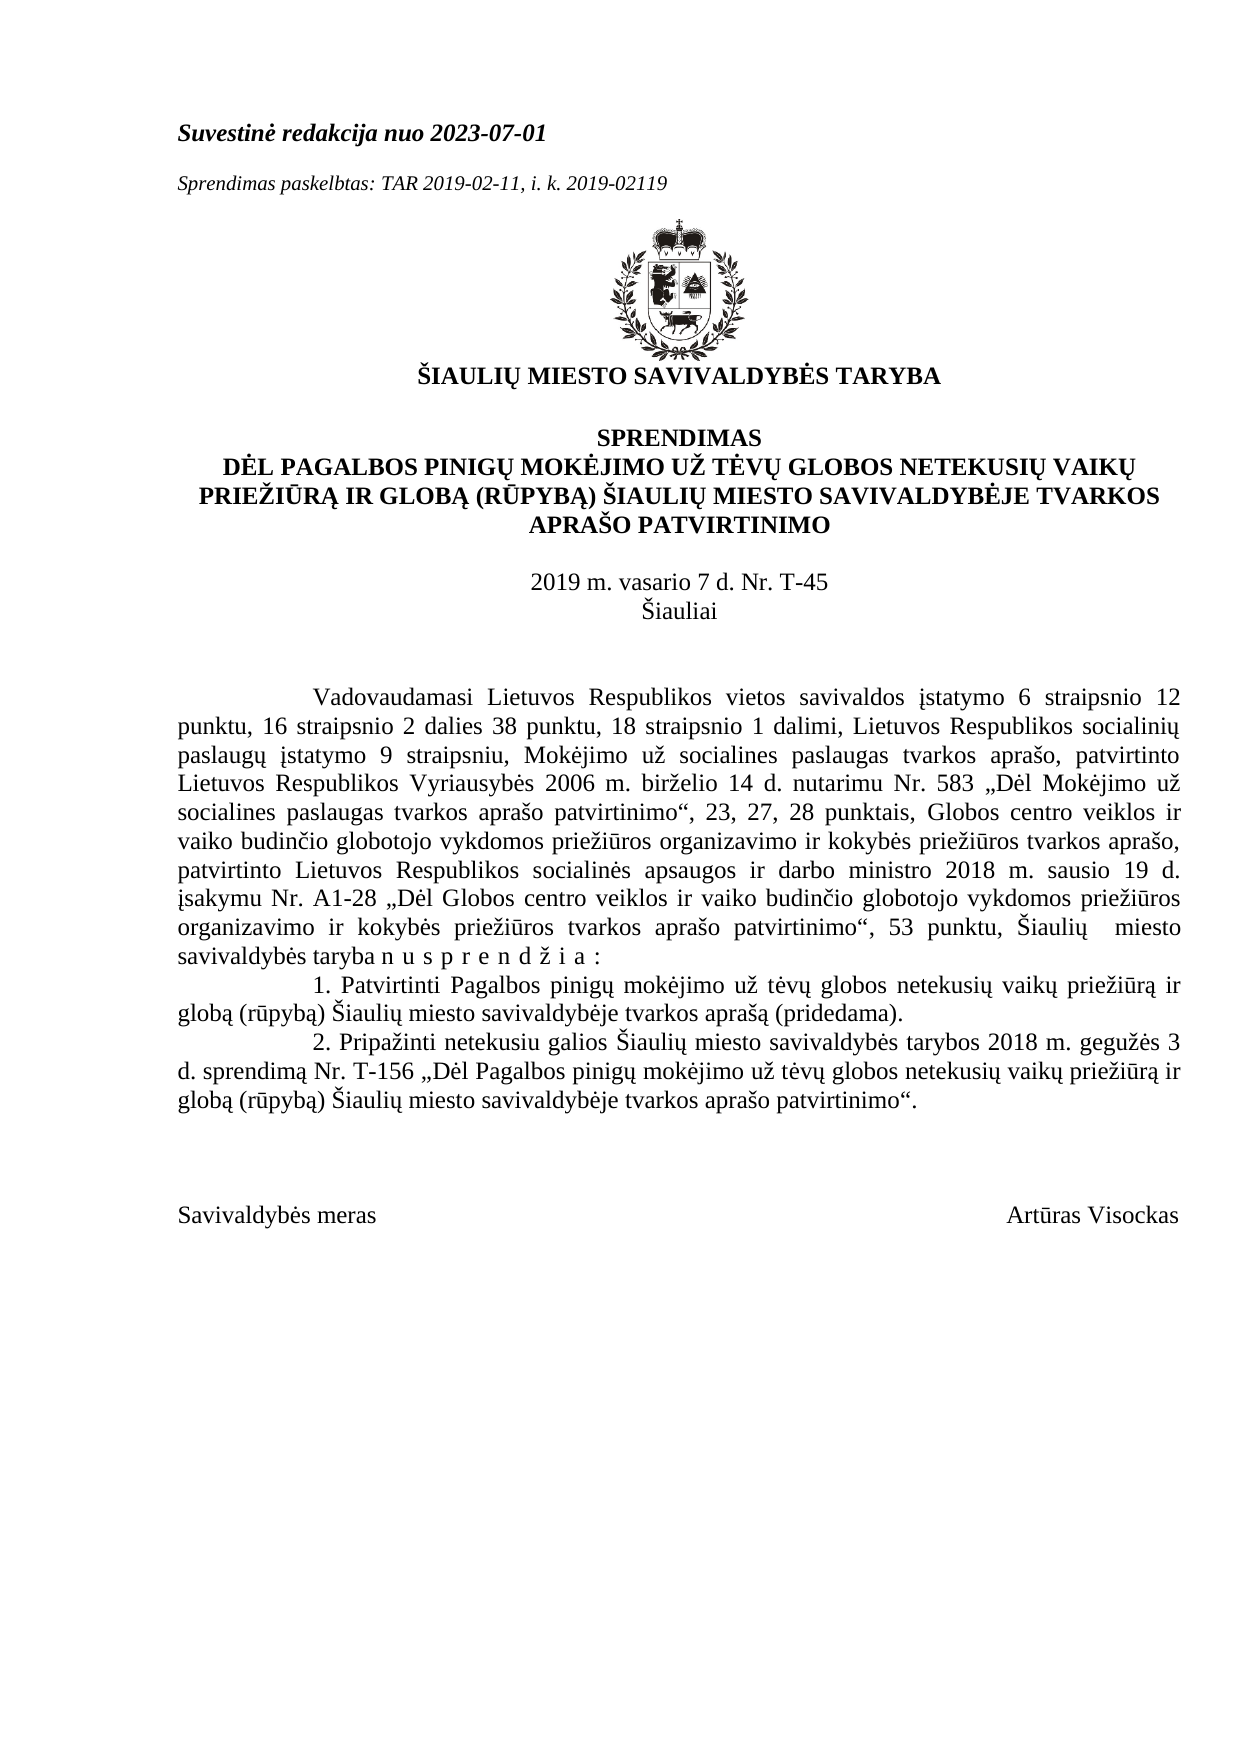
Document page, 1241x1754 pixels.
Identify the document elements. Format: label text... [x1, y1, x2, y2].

text DĖL PAGALBOS PINIGŲ MOKĖJIMO UŽ TĖVŲ GLOBOS NETEKUSIŲ VAIKŲ PRIEŽIŪRĄ IR GLOBĄ (RŪPYBĄ) ŠIAULIŲ MIESTO SAVIVALDYBĖJE TVARKOS APRAŠO PATVIRTINIMO [178, 452, 1181, 538]
text Vadovaudamasi Lietuvos Respublikos vietos savivaldos įstatymo 6 straipsnio 12 punktu, 16 straipsnio 2 dalies 38 punktu, 18 straipsnio 1 dalimi, Lietuvos Respublikos socialinių paslaugų įstatymo 9 straipsniu, Mokėjimo už socialines paslaugas tvarkos aprašo, patvirtinto Lietuvos Respublikos Vyriausybės 2006 m. birželio 14 d. nutarimu Nr. 583 „Dėl Mokėjimo už socialines paslaugas tvarkos aprašo patvirtinimo“, 23, 27, 28 punktais, Globos centro veiklos ir vaiko budinčio globotojo vykdomos priežiūros organizavimo ir kokybės priežiūros tvarkos aprašo, patvirtinto Lietuvos Respublikos socialinės apsaugos ir darbo ministro 2018 m. sausio 19 d. įsakymu Nr. A1-28 „Dėl Globos centro veiklos ir vaiko budinčio globotojo vykdomos priežiūros organizavimo ir kokybės priežiūros tvarkos aprašo patvirtinimo“, 53 punktu, Šiaulių miesto savivaldybės taryba nusprendžia: [177, 682, 1181, 970]
text Savivaldybės meras Artūras Visockas [177, 1200, 1181, 1228]
text 2. Pripažinti netekusiu galios Šiaulių miesto savivaldybės tarybos 2018 m. gegužės 3 d. sprendimą Nr. T-156 „Dėl Pagalbos pinigų mokėjimo už tėvų globos netekusių vaikų priežiūrą ir globą (rūpybą) Šiaulių miesto savivaldybėje tvarkos aprašo patvirtinimo“. [177, 1027, 1181, 1113]
text SPRENDIMAS [177, 423, 1181, 452]
text 1. Patvirtinti Pagalbos pinigų mokėjimo už tėvų globos netekusių vaikų priežiūrą ir globą (rūpybą) Šiaulių miesto savivaldybėje tvarkos aprašą (pridedama). [177, 970, 1181, 1027]
text Šiauliai [177, 596, 1181, 625]
text Sprendimas paskelbtas: TAR 2019-02-11, i. k. 2019-02119 [177, 171, 1181, 195]
text ŠIAULIŲ MIESTO SAVIVALDYBĖS TARYBA [177, 361, 1181, 390]
text Suvestinė redakcija nuo 2023-07-01 [177, 118, 1181, 147]
text 2019 m. vasario 7 d. Nr. T-45 [177, 567, 1181, 596]
